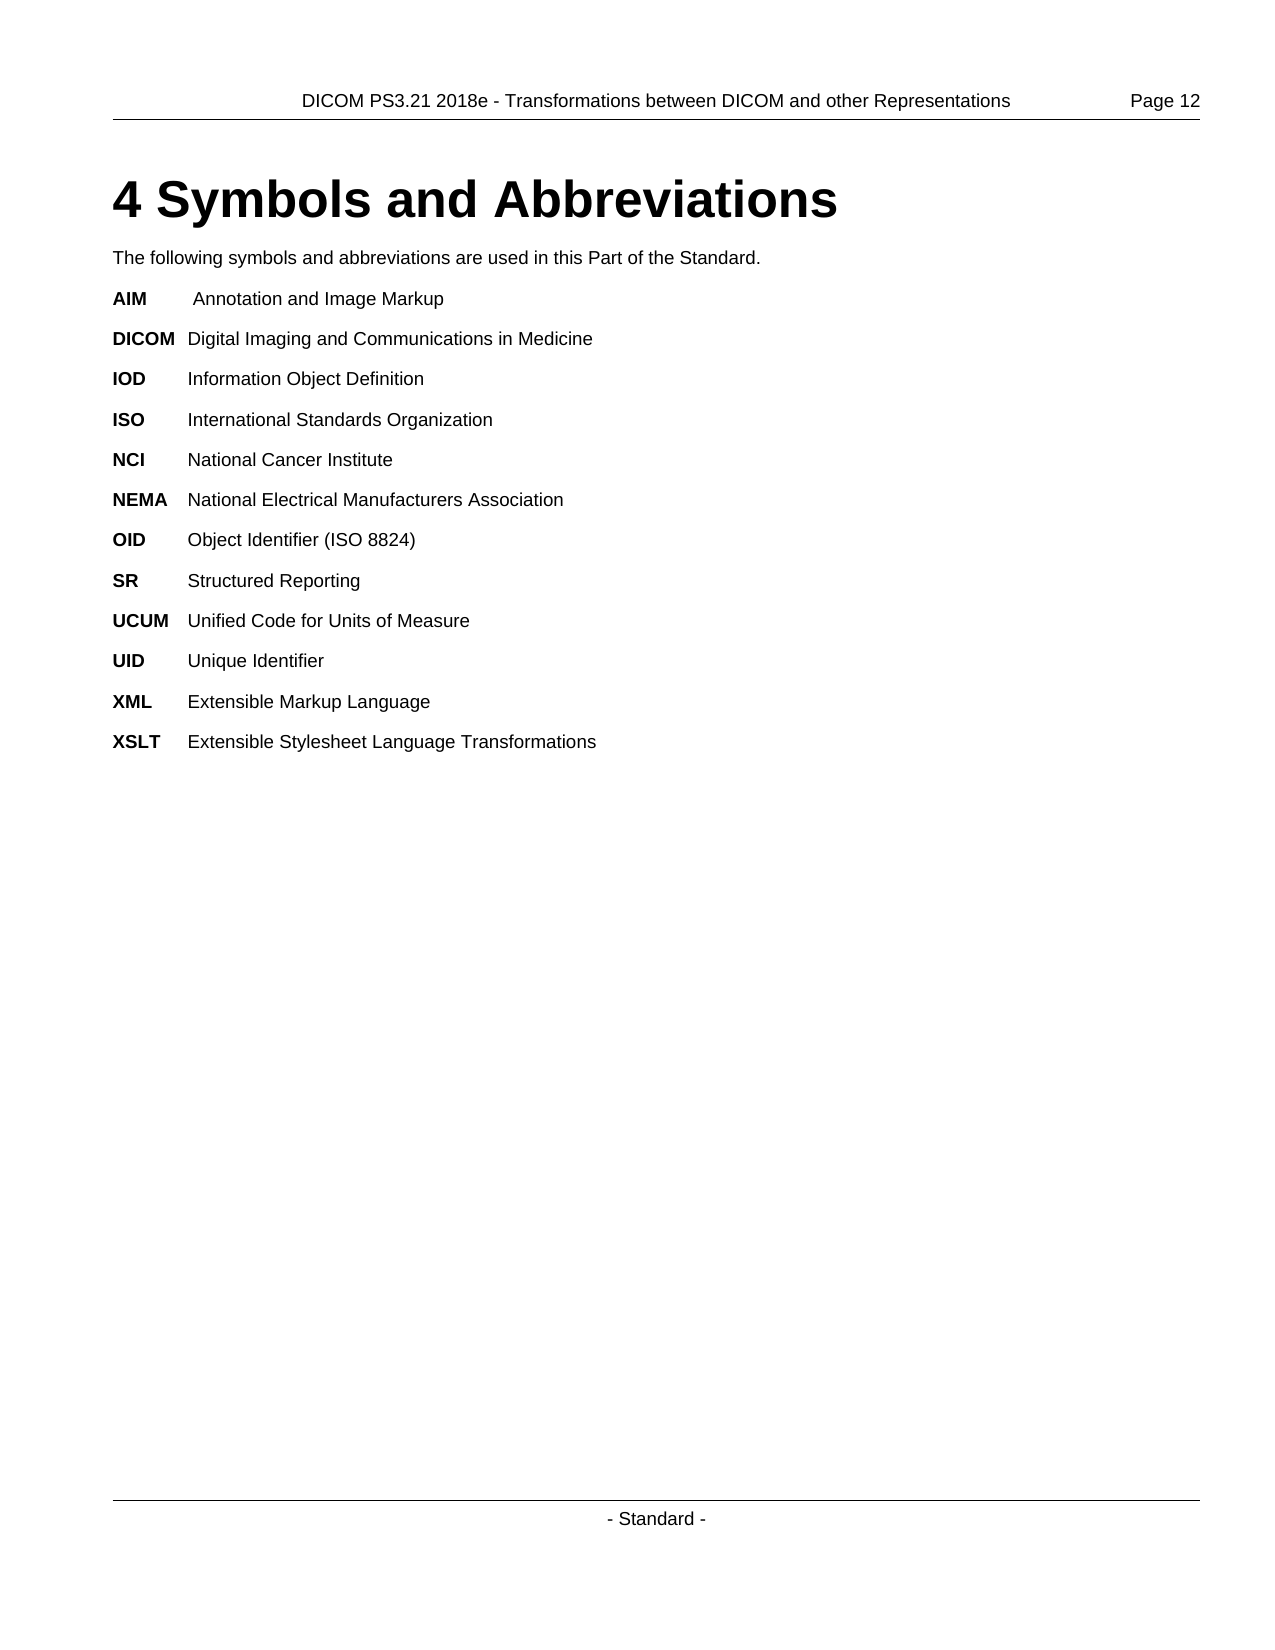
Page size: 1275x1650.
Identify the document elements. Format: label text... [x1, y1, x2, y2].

text UCUM Unified Code for Units of Measure [112, 610, 1200, 631]
text NCI National Cancer Institute [112, 449, 1200, 470]
text IOD Information Object Definition [112, 368, 1200, 389]
text ISO International Standards Organization [112, 408, 1200, 430]
text XML Extensible Markup Language [112, 691, 1200, 712]
text DICOM Digital Imaging and Communications in Medicine [112, 328, 1200, 349]
text 4 Symbols and Abbreviations [112, 169, 1200, 228]
text UID Unique Identifier [112, 650, 1200, 672]
text NEMA National Electrical Manufacturers Association [112, 489, 1200, 511]
text OID Object Identifier (ISO 8824) [112, 529, 1200, 551]
text AIM Annotation and Image Markup [112, 287, 1200, 309]
text XSLT Extensible Stylesheet Language Transformations [112, 731, 1200, 752]
text The following symbols and abbreviations are used in this Part of the Standard. [112, 247, 1200, 269]
text SR Structured Reporting [112, 569, 1200, 591]
